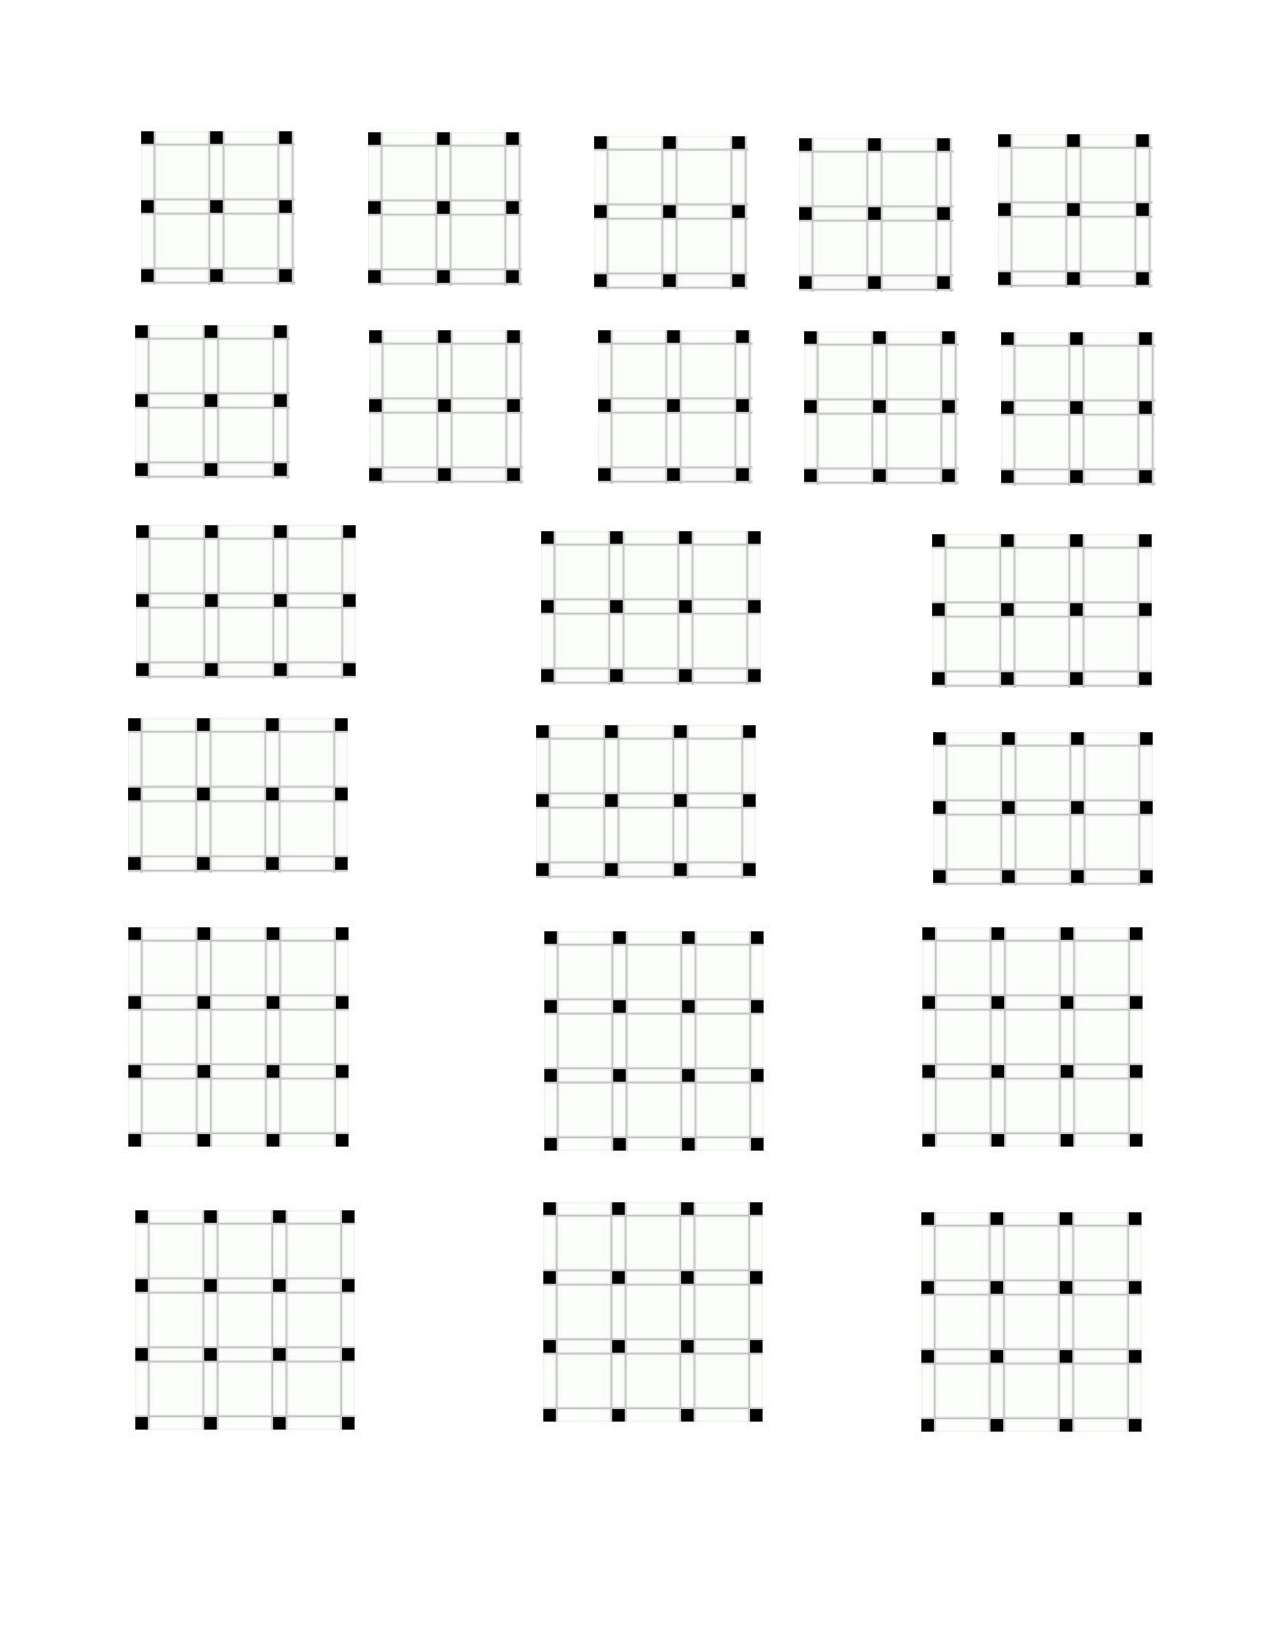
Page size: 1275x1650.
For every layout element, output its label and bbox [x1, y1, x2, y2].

picture [591, 130, 749, 290]
picture [929, 529, 1158, 688]
picture [995, 128, 1153, 288]
picture [128, 1203, 364, 1438]
picture [132, 319, 290, 479]
picture [595, 324, 753, 484]
picture [801, 325, 959, 485]
picture [998, 326, 1156, 486]
picture [366, 324, 524, 484]
picture [138, 125, 296, 285]
picture [365, 126, 523, 286]
picture [915, 920, 1152, 1155]
picture [133, 520, 362, 679]
picture [537, 924, 773, 1159]
picture [930, 727, 1159, 886]
picture [125, 713, 354, 873]
picture [914, 1205, 1150, 1440]
picture [533, 720, 762, 879]
picture [538, 526, 767, 685]
picture [121, 920, 358, 1155]
picture [536, 1195, 772, 1430]
picture [796, 132, 954, 292]
